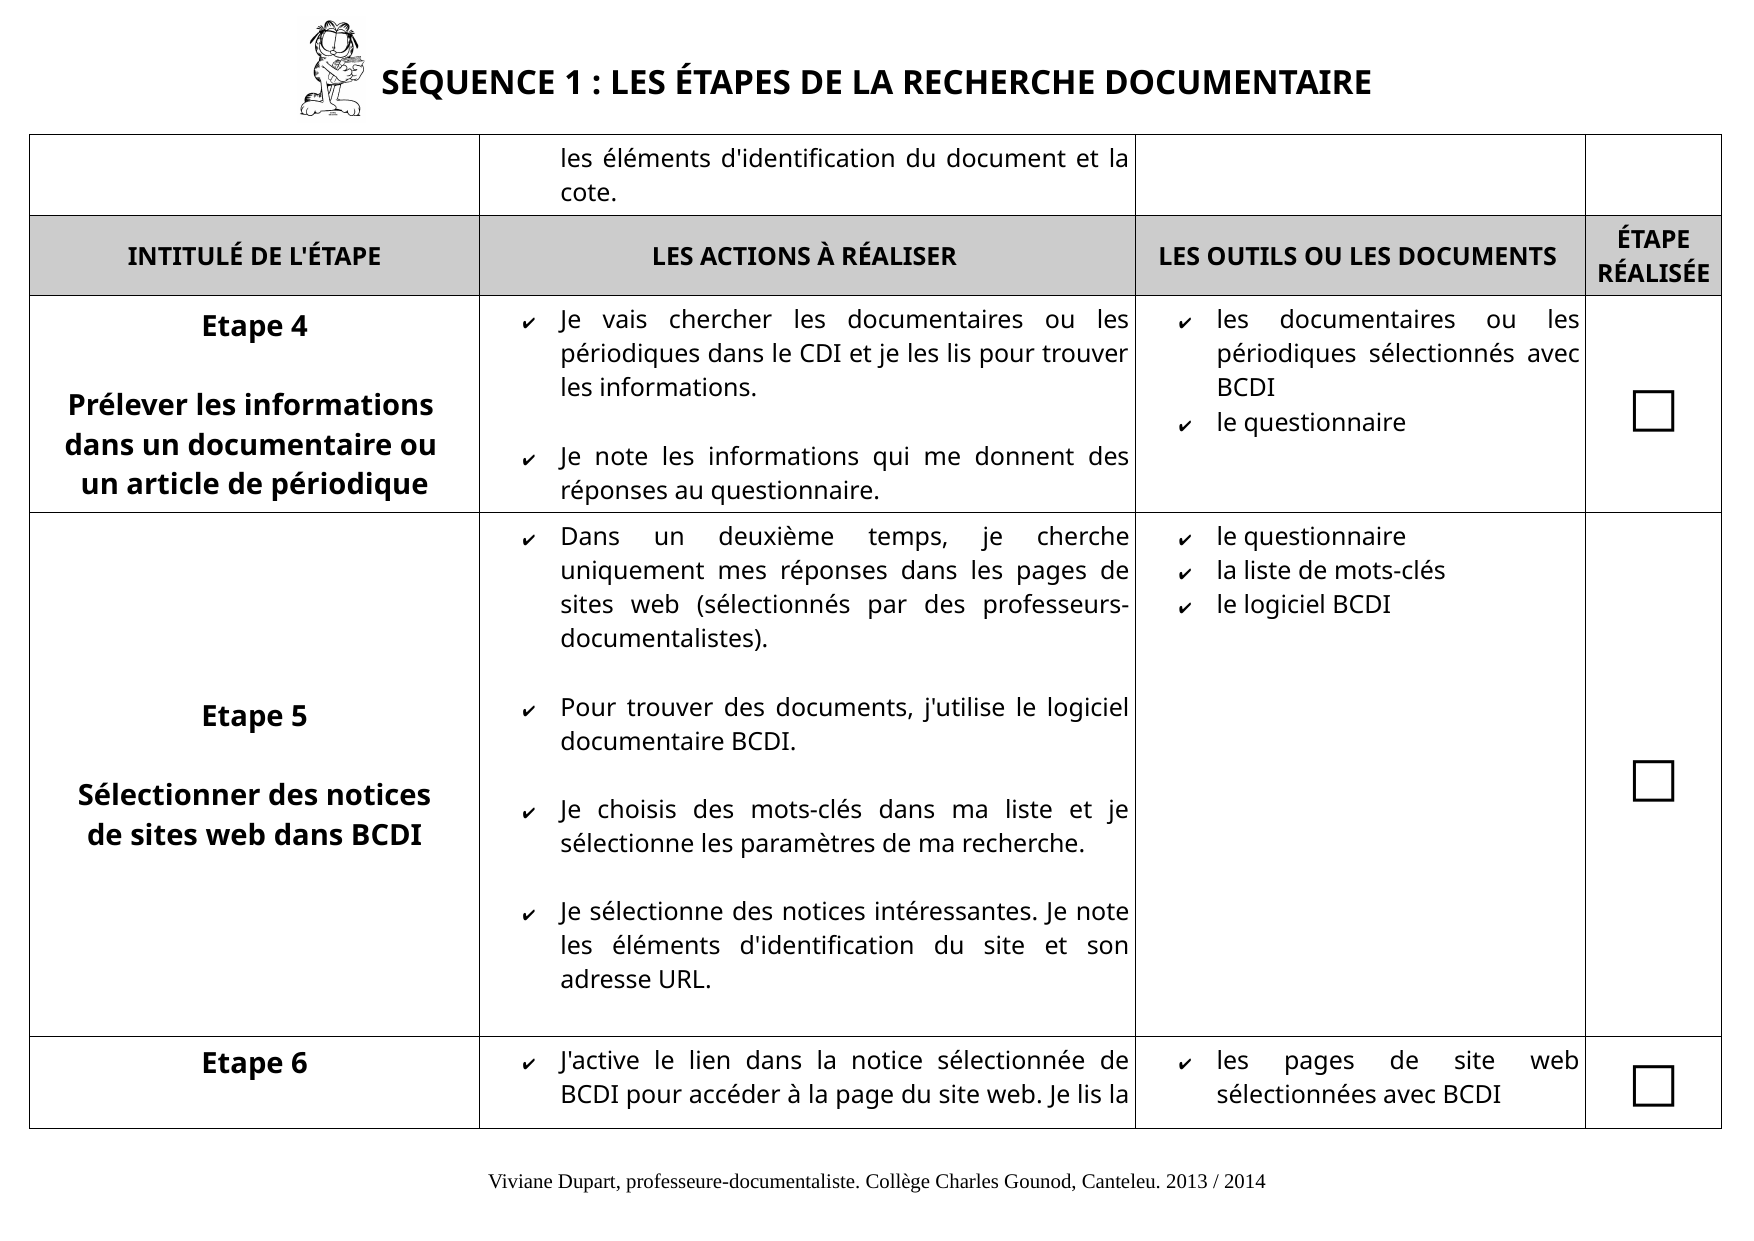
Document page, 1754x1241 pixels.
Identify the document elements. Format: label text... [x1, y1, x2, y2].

table_cell Les outils ou les documents [1136, 216, 1585, 295]
table_cell [1136, 135, 1585, 214]
table_cell [1586, 135, 1721, 214]
picture [297, 16, 367, 123]
table_cell [30, 135, 479, 214]
table_cell le questionnaire la liste de mots-clés le logiciel BCDI [1136, 513, 1585, 1036]
table_cell les éléments d'identification du document et la cote. [480, 135, 1135, 214]
table_cell Les actions à réaliser [480, 216, 1135, 295]
table_cell Etape 4 Prélever les informations dans un documentaire ou un article de périodique [30, 296, 479, 512]
table_cell J'active le lien dans la notice sélectionnée de BCDI pour accéder à la page du site web. Je lis la [480, 1037, 1135, 1127]
table_cell Etape 6 [30, 1037, 479, 1127]
table_cell Je vais chercher les documentaires ou les périodiques dans le CDI et je les lis pour trouver les informations. Je note les informations qui me donnent des réponses au questionnaire. [480, 296, 1135, 512]
table_cell Dans un deuxième temps, je cherche uniquement mes réponses dans les pages de sites web (sélectionnés par des professeurs-documentalistes). Pour trouver des documents, j'utilise le logiciel documentaire BCDI. Je choisis des mots-clés dans ma liste et je sélectionne les paramètres de ma recherche. Je sélectionne des notices intéressantes. Je note les éléments d'identification du site et son adresse URL. [480, 513, 1135, 1036]
table_cell les documentaires ou les périodiques sélectionnés avec BCDI le questionnaire [1136, 296, 1585, 512]
table_cell les pages de site web sélectionnées avec BCDI le questionnaire [1136, 1037, 1585, 1127]
table_cell □ [1586, 1037, 1721, 1127]
table_cell Intitulé de l'étape [30, 216, 479, 295]
table_cell Etape 5 Sélectionner des notices de sites web dans BCDI [30, 513, 479, 1036]
table_cell étape réalisée [1586, 216, 1721, 295]
table_cell □ [1586, 513, 1721, 1036]
table_cell □ [1586, 296, 1721, 512]
